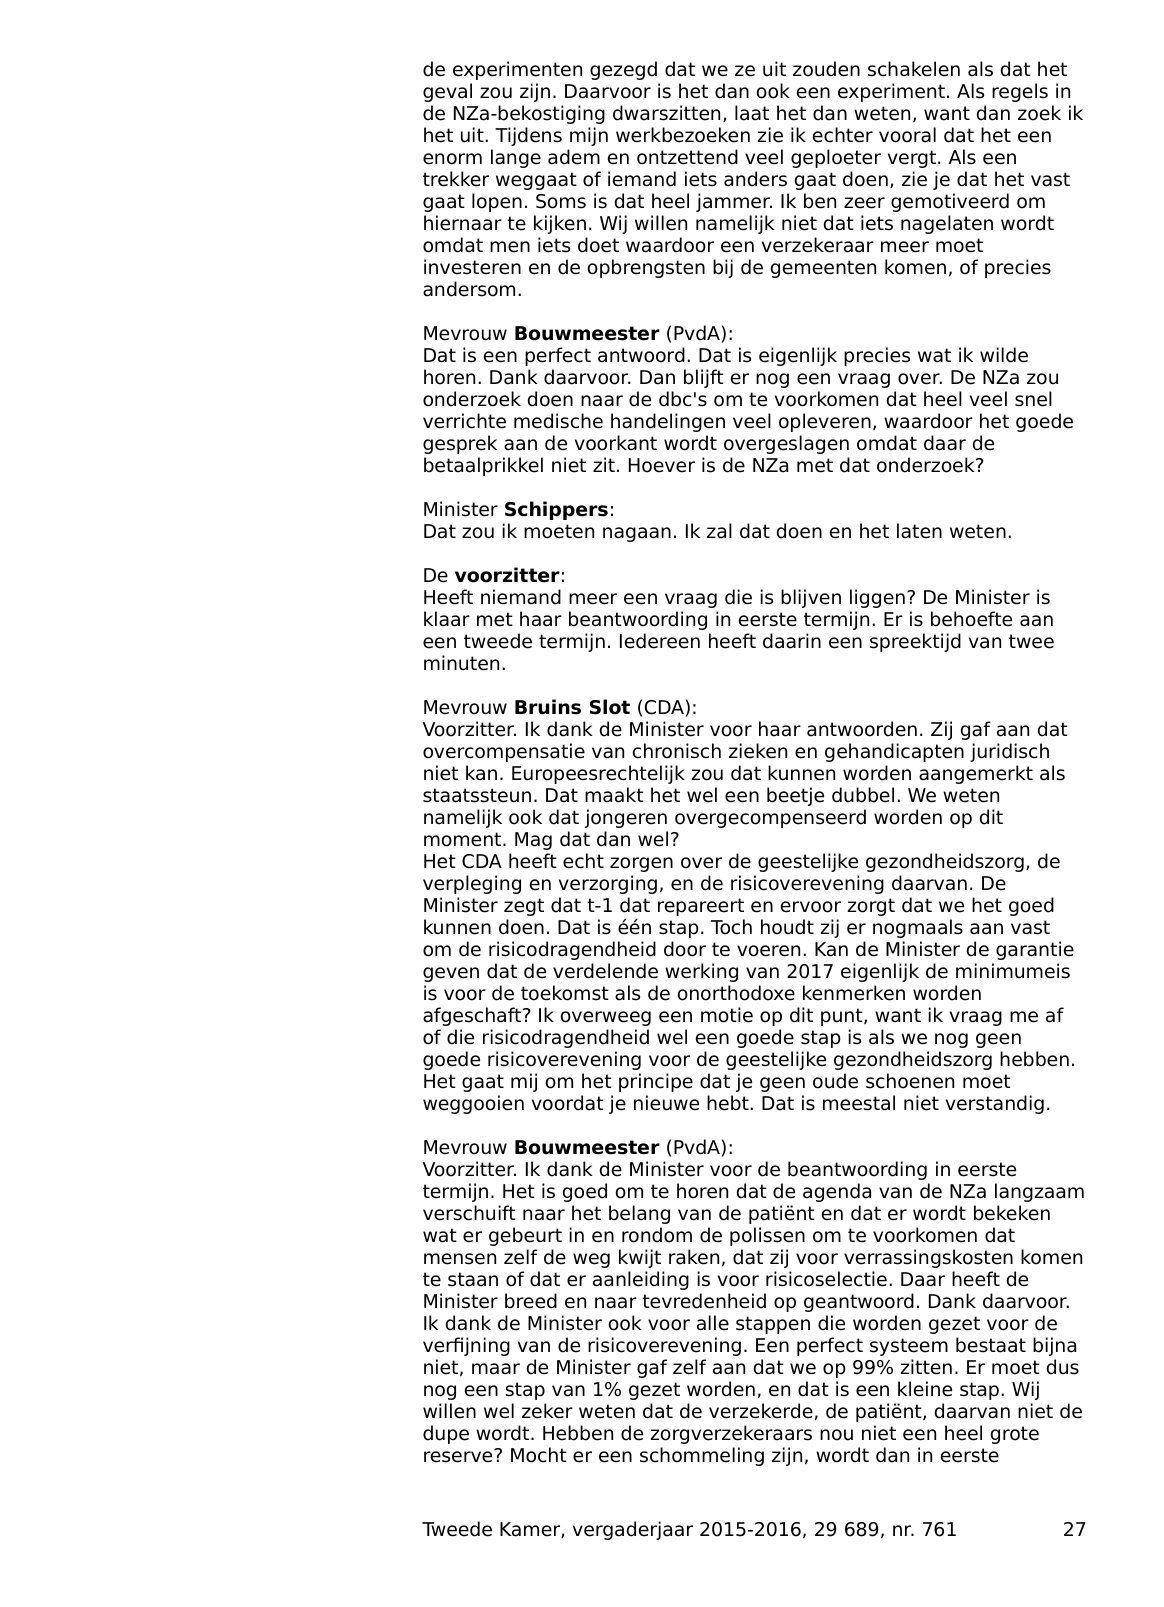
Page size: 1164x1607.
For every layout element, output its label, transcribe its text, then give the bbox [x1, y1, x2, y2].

text Voorzitter. Ik dank de Minister voor haar antwoorden. Zij gaf aan dat overcompensatie van chronisch zieken en gehandicapten juridisch niet kan. Europeesrechtelijk zou dat kunnen worden aangemerkt als staatssteun. Dat maakt het wel een beetje dubbel. We weten namelijk ook dat jongeren overgecompenseerd worden op dit moment. Mag dat dan wel? [422, 719, 1087, 851]
text Voorzitter. Ik dank de Minister voor de beantwoording in eerste termijn. Het is goed om te horen dat de agenda van de NZa langzaam verschuift naar het belang van de patiënt en dat er wordt bekeken wat er gebeurt in en rondom de polissen om te voorkomen dat mensen zelf de weg kwijt raken, dat zij voor verrassingskosten komen te staan of dat er aanleiding is voor risicoselectie. Daar heeft de Minister breed en naar tevredenheid op geantwoord. Dank daarvoor. [422, 1159, 1087, 1313]
text Heeft niemand meer een vraag die is blijven liggen? De Minister is klaar met haar beantwoording in eerste termijn. Er is behoefte aan een tweede termijn. Iedereen heeft daarin een spreektijd van twee minuten. [422, 587, 1087, 675]
text De voorzitter: [422, 565, 1087, 587]
text Mevrouw Bruins Slot (CDA): [422, 697, 1087, 719]
text Dat zou ik moeten nagaan. Ik zal dat doen en het laten weten. [422, 521, 1087, 543]
text Minister Schippers: [422, 499, 1087, 521]
text Dat is een perfect antwoord. Dat is eigenlijk precies wat ik wilde horen. Dank daarvoor. Dan blijft er nog een vraag over. De NZa zou onderzoek doen naar de dbc's om te voorkomen dat heel veel snel verrichte medische handelingen veel opleveren, waardoor het goede gesprek aan de voorkant wordt overgeslagen omdat daar de betaalprikkel niet zit. Hoever is de NZa met dat onderzoek? [422, 345, 1087, 477]
text Het CDA heeft echt zorgen over de geestelijke gezondheidszorg, de verpleging en verzorging, en de risicoverevening daarvan. De Minister zegt dat t-1 dat repareert en ervoor zorgt dat we het goed kunnen doen. Dat is één stap. Toch houdt zij er nogmaals aan vast om de risicodragendheid door te voeren. Kan de Minister de garantie geven dat de verdelende werking van 2017 eigenlijk de minimumeis is voor de toekomst als de onorthodoxe kenmerken worden afgeschaft? Ik overweeg een motie op dit punt, want ik vraag me af of die risicodragendheid wel een goede stap is als we nog geen goede risicoverevening voor de geestelijke gezondheidszorg hebben. Het gaat mij om het principe dat je geen oude schoenen moet weggooien voordat je nieuwe hebt. Dat is meestal niet verstandig. [422, 851, 1087, 1115]
text Mevrouw Bouwmeester (PvdA): [422, 323, 1087, 345]
text de experimenten gezegd dat we ze uit zouden schakelen als dat het geval zou zijn. Daarvoor is het dan ook een experiment. Als regels in de NZa-bekostiging dwarszitten, laat het dan weten, want dan zoek ik het uit. Tijdens mijn werkbezoeken zie ik echter vooral dat het een enorm lange adem en ontzettend veel geploeter vergt. Als een trekker weggaat of iemand iets anders gaat doen, zie je dat het vast gaat lopen. Soms is dat heel jammer. Ik ben zeer gemotiveerd om hiernaar te kijken. Wij willen namelijk niet dat iets nagelaten wordt omdat men iets doet waardoor een verzekeraar meer moet investeren en de opbrengsten bij de gemeenten komen, of precies andersom. [422, 59, 1087, 301]
text Ik dank de Minister ook voor alle stappen die worden gezet voor de verfijning van de risicoverevening. Een perfect systeem bestaat bijna niet, maar de Minister gaf zelf aan dat we op 99% zitten. Er moet dus nog een stap van 1% gezet worden, en dat is een kleine stap. Wij willen wel zeker weten dat de verzekerde, de patiënt, daarvan niet de dupe wordt. Hebben de zorgverzekeraars nou niet een heel grote reserve? Mocht er een schommeling zijn, wordt dan in eerste [422, 1313, 1087, 1467]
text Mevrouw Bouwmeester (PvdA): [422, 1137, 1087, 1159]
